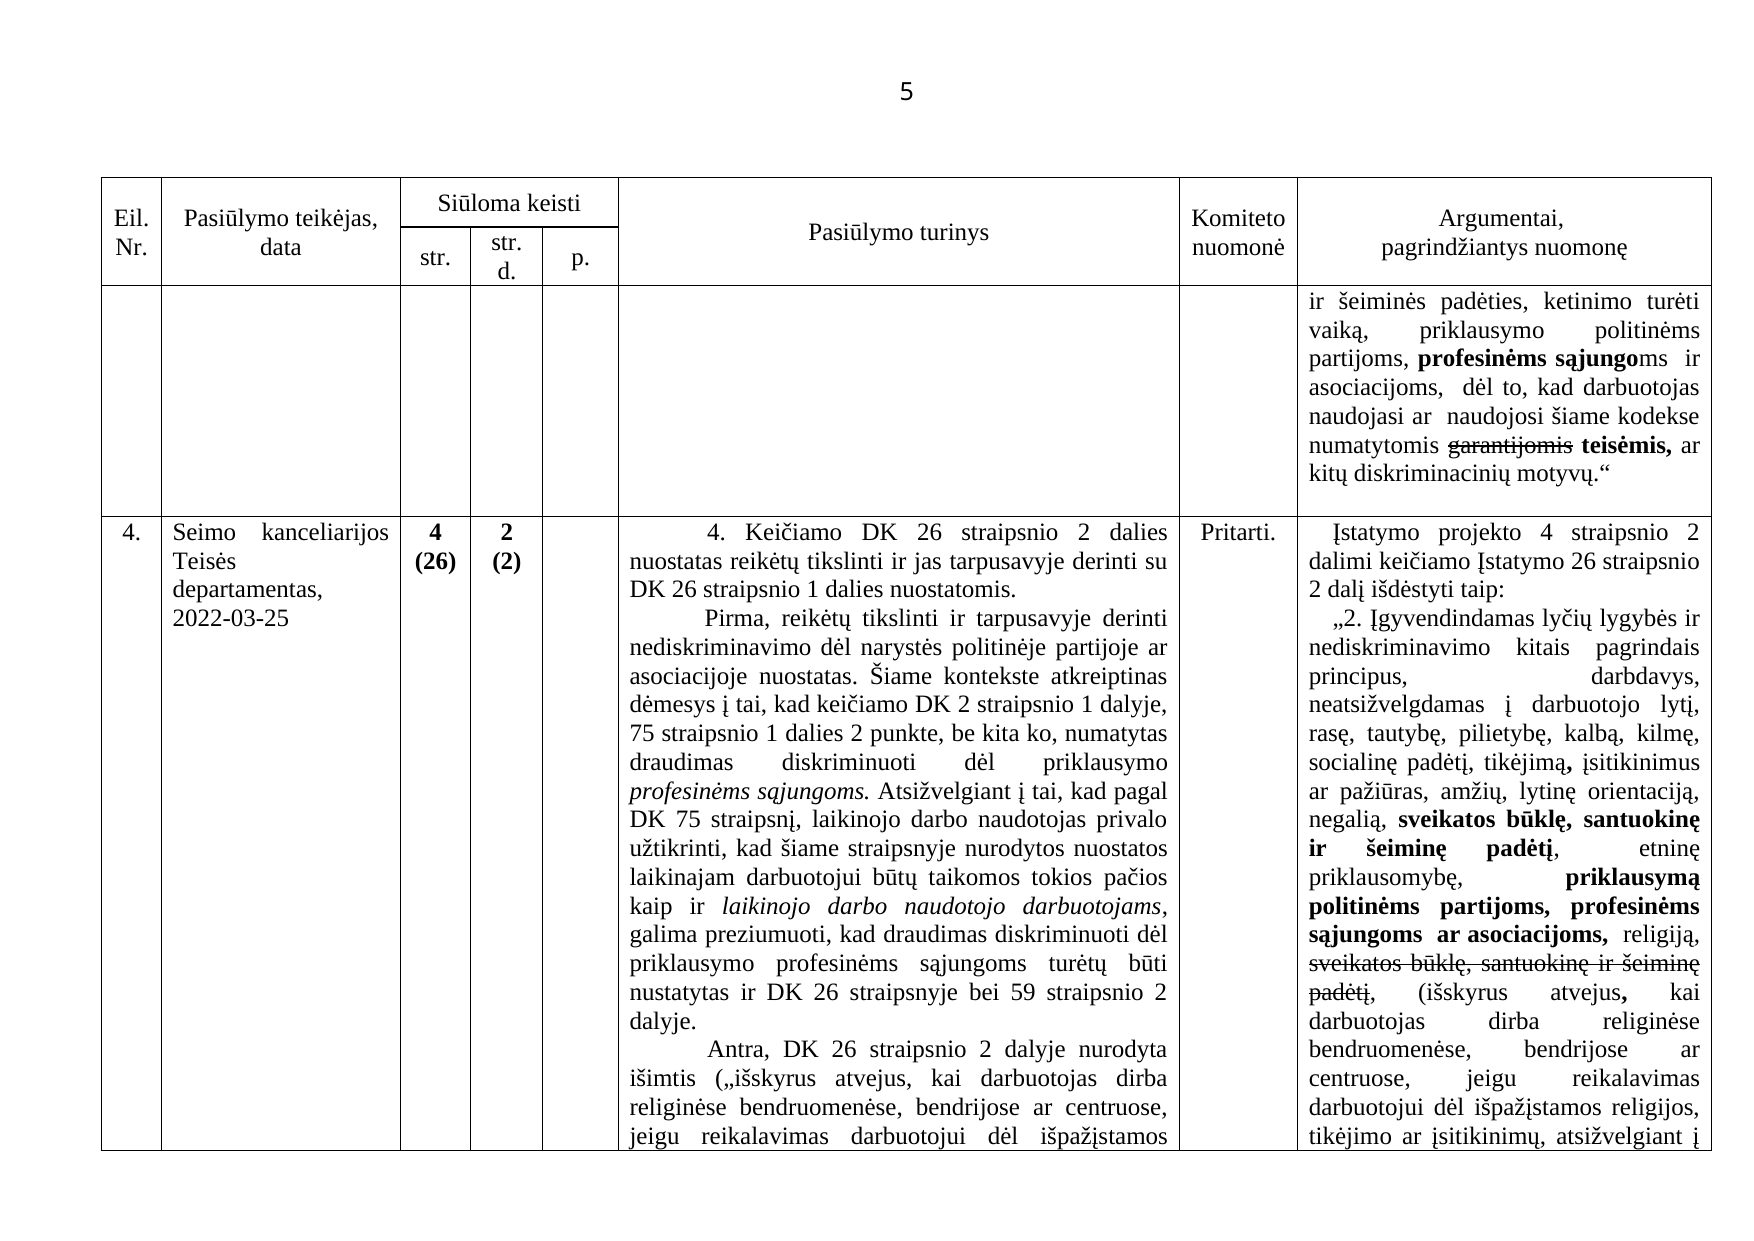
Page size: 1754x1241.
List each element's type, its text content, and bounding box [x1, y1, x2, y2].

table_cell str. [401, 228, 470, 285]
table_cell [471, 286, 542, 516]
table_cell 2 (2) [471, 517, 542, 1149]
table_header Argumentai, pagrindžiantys nuomonę [1298, 178, 1711, 285]
table_cell [543, 517, 618, 1149]
table_cell [619, 286, 1179, 516]
table_header Pasiūlymo teikėjas, data [162, 178, 400, 285]
table_cell str. d. [471, 228, 542, 285]
table_cell 4. [102, 517, 161, 1149]
table_cell ir šeiminės padėties, ketinimo turėti vaiką, priklausymo politinėms partijoms, profesinėms sąjungoms ir asociacijoms, dėl to, kad darbuotojas naudojasi ar naudojosi šiame kodekse numatytomis garantijomis teisėmis, ar kitų diskriminacinių motyvų.“ [1298, 286, 1711, 516]
table_cell Seimo kanceliarijos Teisės departamentas, 2022-03-25 [162, 517, 400, 1149]
table_cell [543, 286, 618, 516]
table_header Siūloma keisti [401, 178, 618, 226]
table_header Pasiūlymo turinys [619, 178, 1179, 285]
table_header Komiteto nuomonė [1180, 178, 1297, 285]
table_cell [401, 286, 470, 516]
table_cell 4 (26) [401, 517, 470, 1149]
table_cell 4. Keičiamo DK 26 straipsnio 2 dalies nuostatas reikėtų tikslinti ir jas tarpusavyje derinti su DK 26 straipsnio 1 dalies nuostatomis. Pirma, reikėtų tikslinti ir tarpusavyje derinti nediskriminavimo dėl narystės politinėje partijoje ar asociacijoje nuostatas. Šiame kontekste atkreiptinas dėmesys į tai, kad keičiamo DK 2 straipsnio 1 dalyje, 75 straipsnio 1 dalies 2 punkte, be kita ko, numatytas draudimas diskriminuoti dėl priklausymo profesinėms sąjungoms. Atsižvelgiant į tai, kad pagal DK 75 straipsnį, laikinojo darbo naudotojas privalo užtikrinti, kad šiame straipsnyje nurodytos nuostatos laikinajam darbuotojui būtų taikomos tokios pačios kaip ir laikinojo darbo naudotojo darbuotojams, galima preziumuoti, kad draudimas diskriminuoti dėl priklausymo profesinėms sąjungoms turėtų būti nustatytas ir DK 26 straipsnyje bei 59 straipsnio 2 dalyje. Antra, DK 26 straipsnio 2 dalyje nurodyta išimtis („išskyrus atvejus, kai darbuotojas dirba religinėse bendruomenėse, bendrijose ar centruose, jeigu reikalavimas darbuotojui dėl išpažįstamos [619, 517, 1179, 1149]
table_header Eil. Nr. [102, 178, 161, 285]
table_cell [102, 286, 161, 516]
table_cell [1180, 286, 1297, 516]
table_cell [162, 286, 400, 516]
table_cell Pritarti. [1180, 517, 1297, 1149]
table_cell Įstatymo projekto 4 straipsnio 2 dalimi keičiamo Įstatymo 26 straipsnio 2 dalį išdėstyti taip: „2. Įgyvendindamas lyčių lygybės ir nediskriminavimo kitais pagrindais principus, darbdavys, neatsižvelgdamas į darbuotojo lytį, rasę, tautybę, pilietybę, kalbą, kilmę, socialinę padėtį, tikėjimą, įsitikinimus ar pažiūras, amžių, lytinę orientaciją, negalią, sveikatos būklę, santuokinę ir šeiminę padėtį, etninę priklausomybę, priklausymą politinėms partijoms, profesinėms sąjungoms ar asociacijoms, religiją, sveikatos būklę, santuokinę ir šeiminę padėtį, (išskyrus atvejus, kai darbuotojas dirba religinėse bendruomenėse, bendrijose ar centruose, jeigu reikalavimas darbuotojui dėl išpažįstamos religijos, tikėjimo ar įsitikinimų, atsižvelgiant į [1298, 517, 1711, 1149]
table_cell p. [543, 228, 618, 285]
